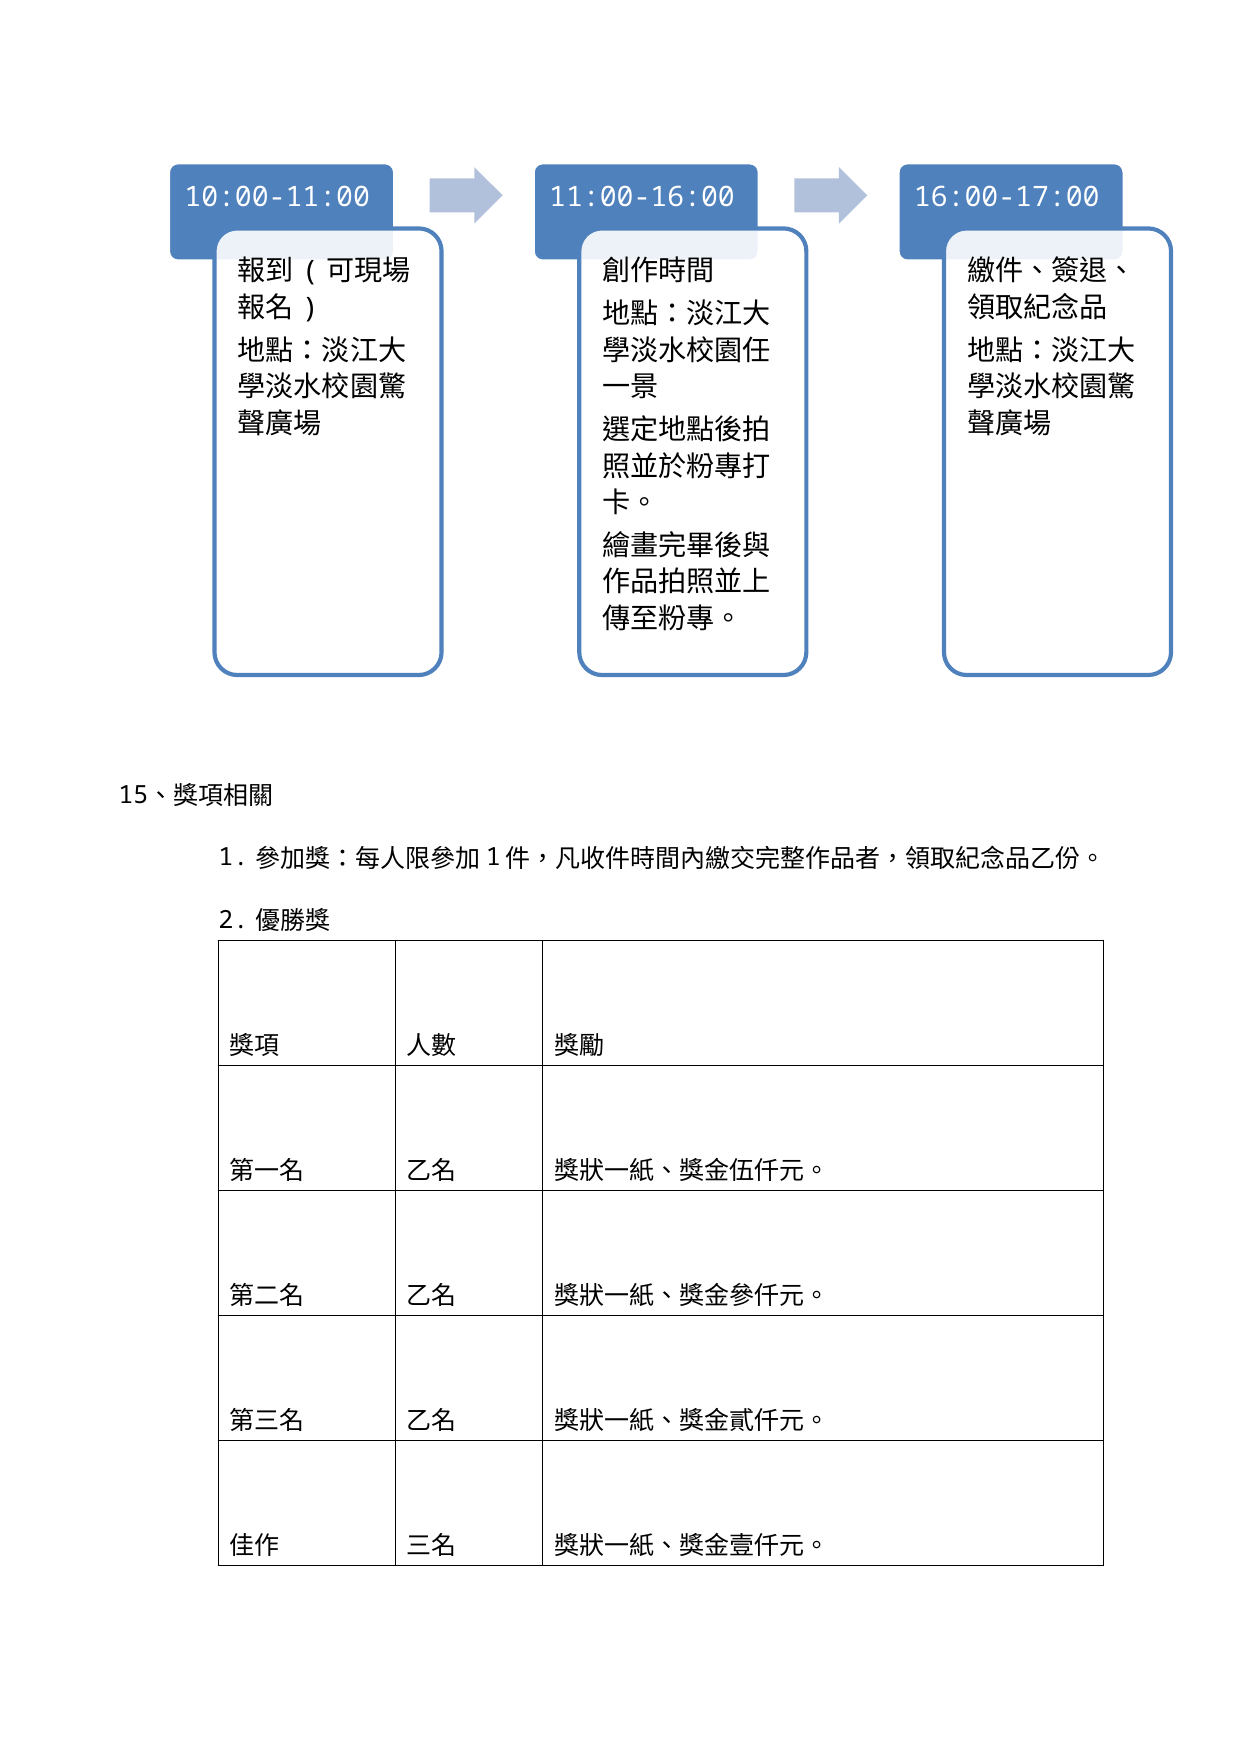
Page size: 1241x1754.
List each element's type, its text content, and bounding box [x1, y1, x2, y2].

table_header 獎項 [219, 941, 395, 1064]
list 獎項相關 [118, 752, 1122, 814]
table_cell 第三名 [219, 1316, 395, 1439]
table_cell 乙名 [396, 1316, 542, 1439]
list 參加獎：每人限參加1件，凡收件時間內繳交完整作品者，領取紀念品乙份。 [218, 814, 1122, 877]
table_cell 獎狀一紙、獎金貳仟元。 [543, 1316, 1103, 1439]
table_header 人數 [396, 941, 542, 1064]
list 優勝獎 [218, 877, 1122, 939]
table_cell 乙名 [396, 1191, 542, 1314]
table_cell 佳作 [219, 1441, 395, 1564]
table_cell 獎狀一紙、獎金伍仟元。 [543, 1066, 1103, 1189]
table_cell 獎狀一紙、獎金參仟元。 [543, 1191, 1103, 1314]
table_cell 乙名 [396, 1066, 542, 1189]
table_cell 三名 [396, 1441, 542, 1564]
table_cell 第二名 [219, 1191, 395, 1314]
table_cell 獎狀一紙、獎金壹仟元。 [543, 1441, 1103, 1564]
table_cell 第一名 [219, 1066, 395, 1189]
table_header 獎勵 [543, 941, 1103, 1064]
